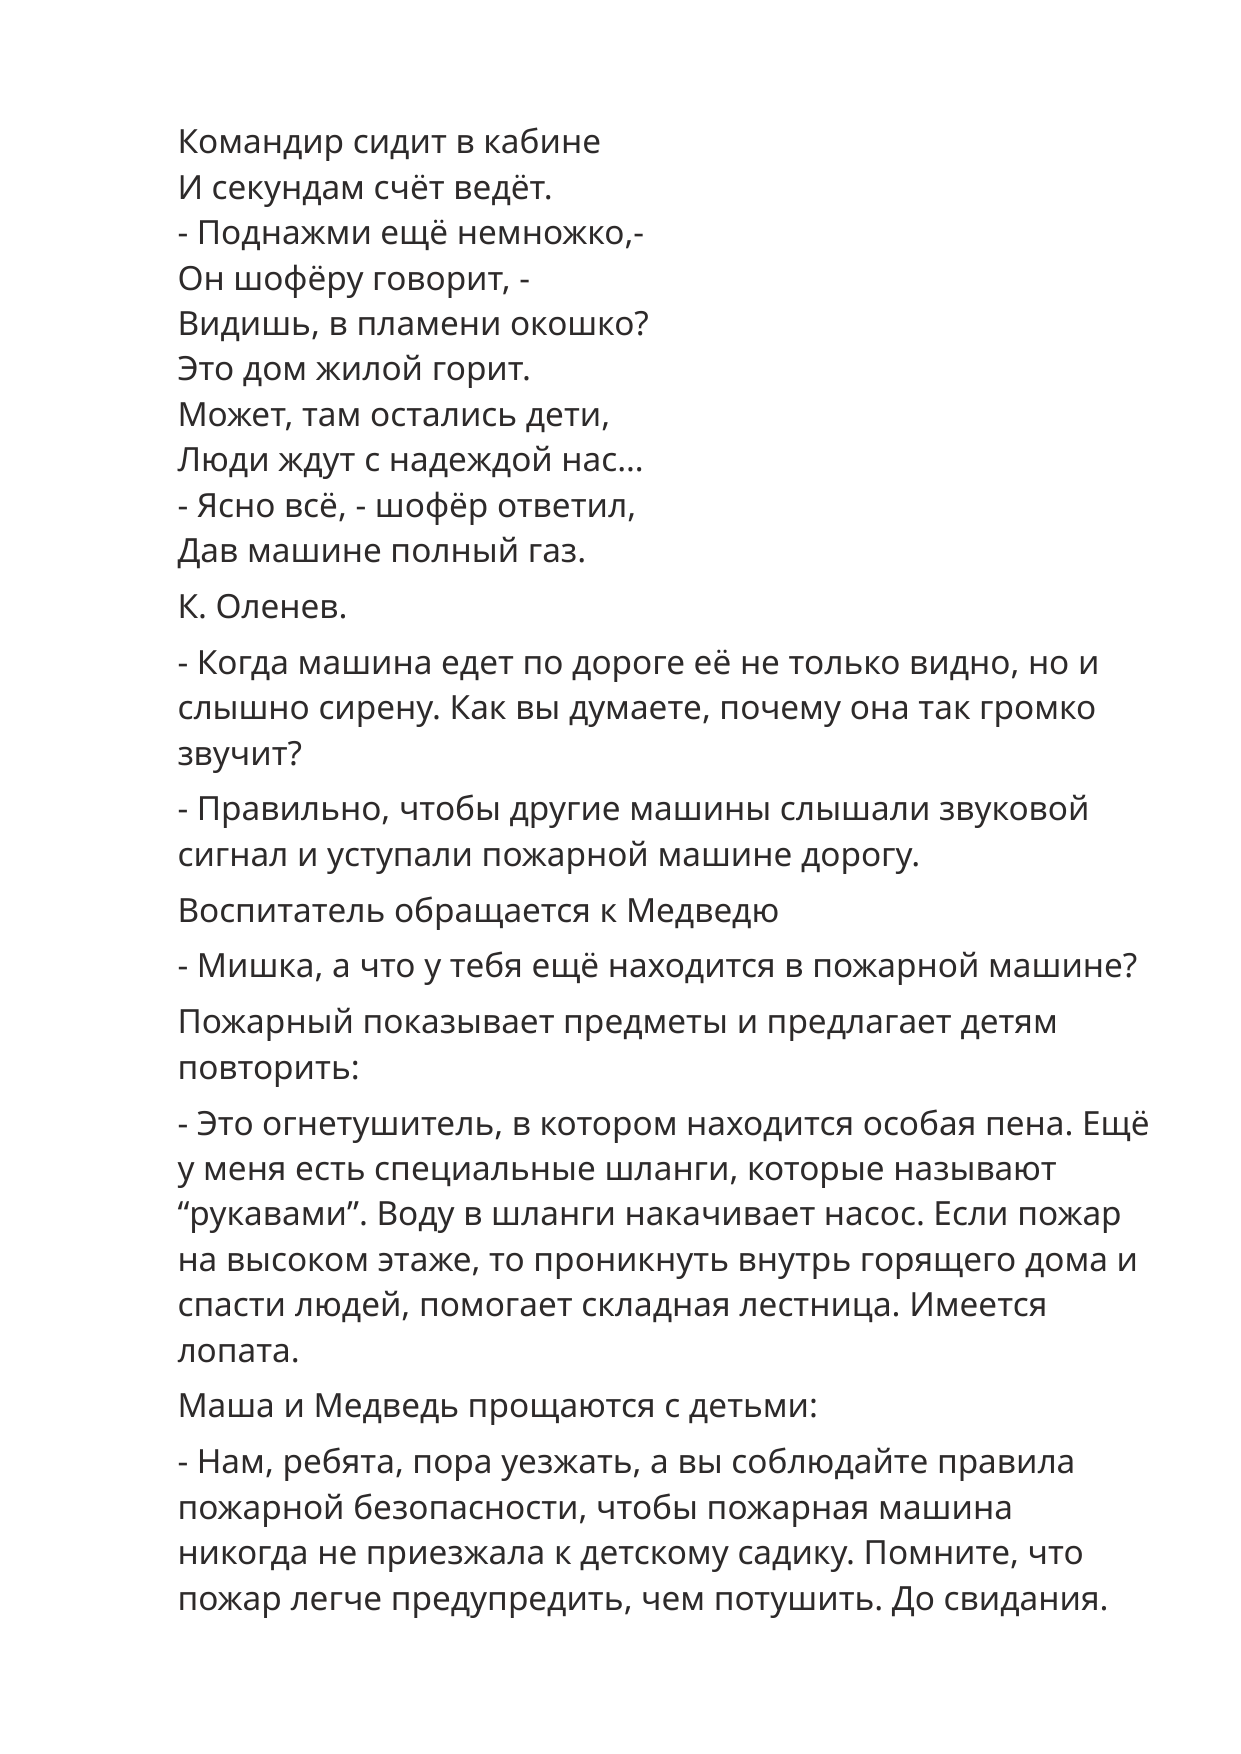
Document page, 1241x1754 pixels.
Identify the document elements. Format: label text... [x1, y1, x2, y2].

text Пожарный показывает предметы и предлагает детям повторить: [177, 998, 1152, 1089]
text Воспитатель обращается к Медведю [177, 886, 1152, 932]
text - Когда машина едет по дороге её не только видно, но и слышно сирену. Как вы думаете, почему она так громко звучит? [177, 638, 1152, 775]
text - Это огнетушитель, в котором находится особая пена. Ещё у меня есть специальные шланги, которые называют “рукавами”. Воду в шланги накачивает насос. Если пожар на высоком этаже, то проникнуть внутрь горящего дома и спасти людей, помогает складная лестница. Имеется лопата. [177, 1099, 1152, 1372]
text К. Оленев. [177, 583, 1152, 628]
text - Правильно, чтобы другие машины слышали звуковой сигнал и уступали пожарной машине дорогу. [177, 785, 1152, 876]
text Командир сидит в кабине И секундам счёт ведёт. - Поднажми ещё немножко,- Он шофёру говорит, - Видишь, в пламени окошко? Это дом жилой горит. Может, там остались дети, Люди ждут с надеждой нас… - Ясно всё, - шофёр ответил, Дав машине полный газ. [177, 118, 1152, 572]
text - Нам, ребята, пора уезжать, а вы соблюдайте правила пожарной безопасности, чтобы пожарная машина никогда не приезжала к детскому садику. Помните, что пожар легче предупредить, чем потушить. До свидания. [177, 1438, 1152, 1620]
text Маша и Медведь прощаются с детьми: [177, 1382, 1152, 1428]
text - Мишка, а что у тебя ещё находится в пожарной машине? [177, 942, 1152, 988]
